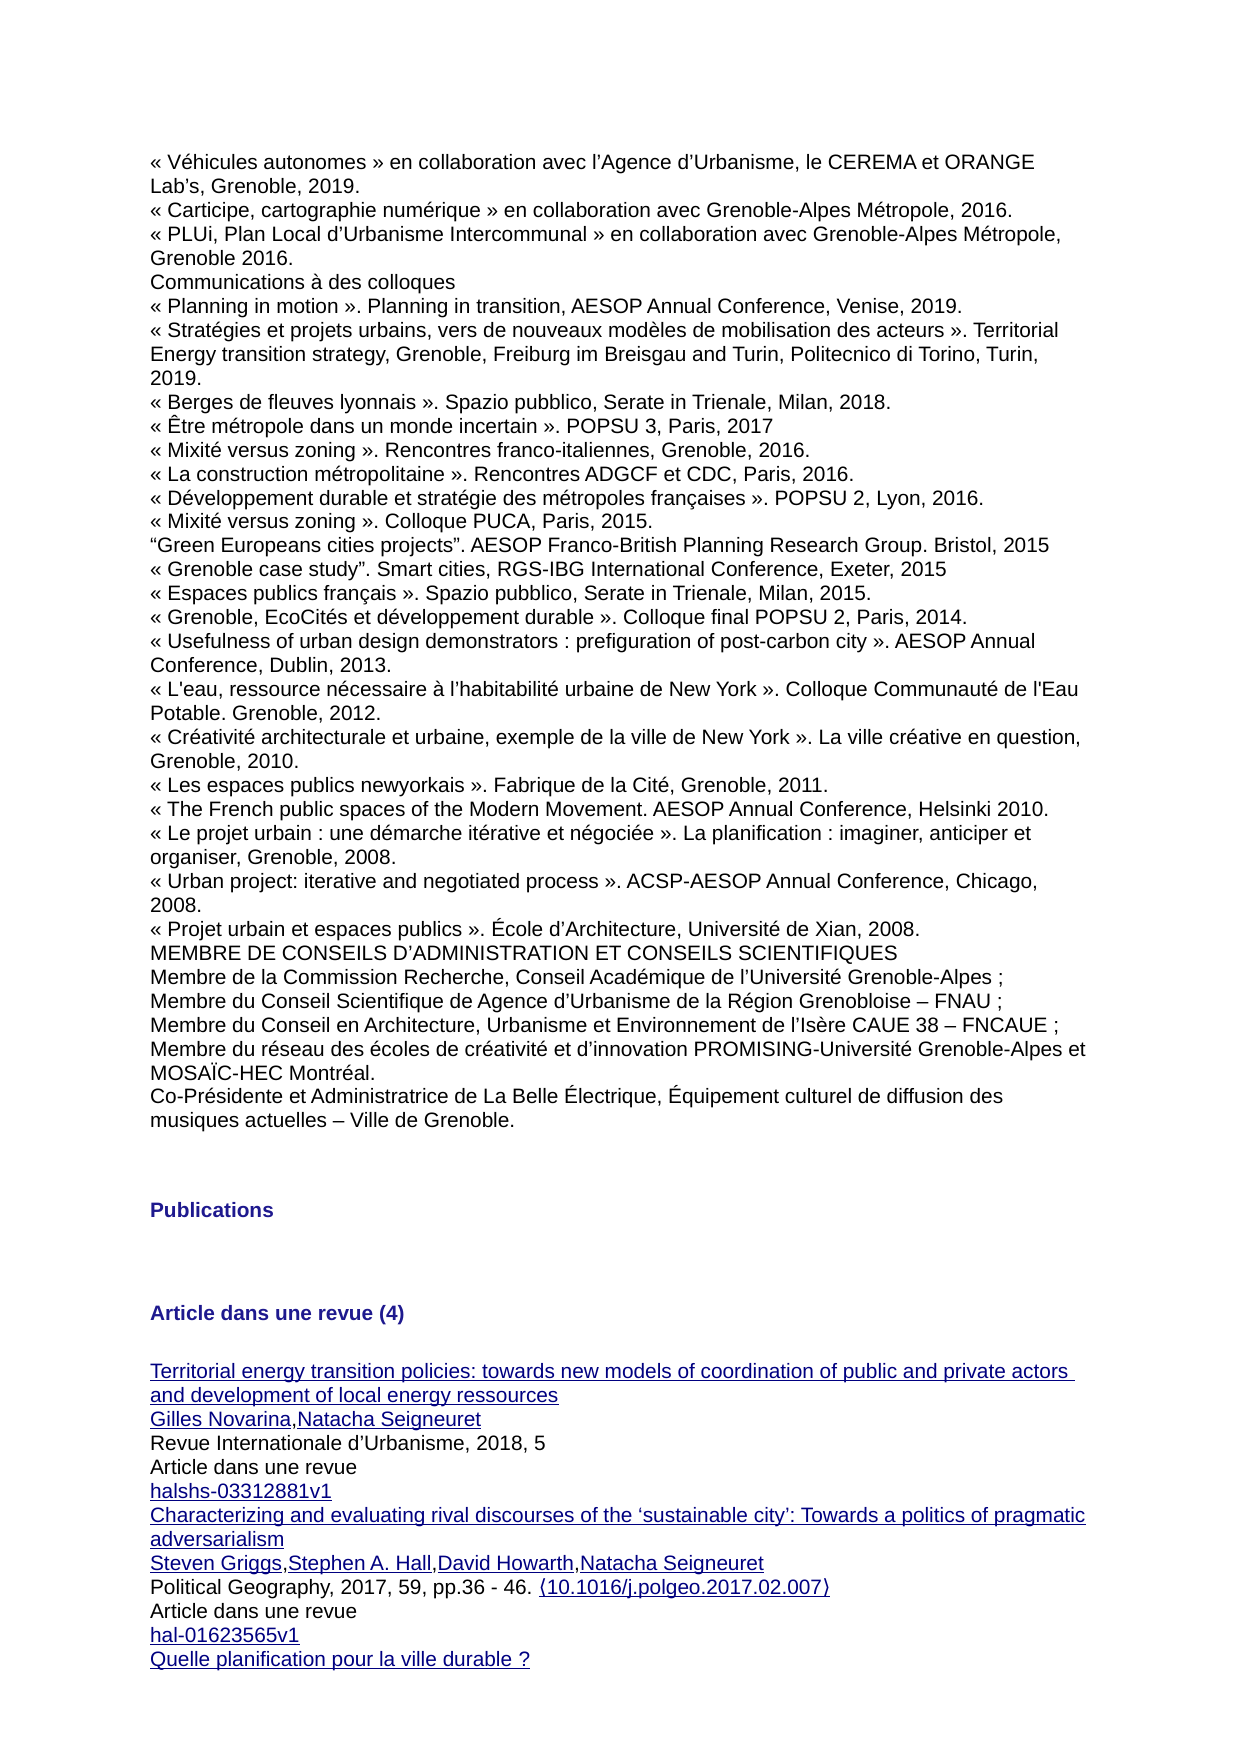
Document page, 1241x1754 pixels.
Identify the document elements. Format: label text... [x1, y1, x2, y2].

table_header Territorial energy transition policies: towards new models of coordination of public and private actors and development of local energy ressources Gilles Novarina,Natacha Seigneuret Revue Internationale d’Urbanisme, 2018, 5 Article dans une revue halshs-03312881v1 [150, 1359, 1090, 1503]
text « Mixité versus zoning ». Rencontres franco-italiennes, Grenoble, 2016. [150, 437, 1090, 461]
text Membre du Conseil en Architecture, Urbanisme et Environnement de l’Isère CAUE 38 – FNCAUE ; [150, 1012, 1090, 1036]
text « Développement durable et stratégie des métropoles françaises ». POPSU 2, Lyon, 2016. [150, 485, 1090, 509]
text « Mixité versus zoning ». Colloque PUCA, Paris, 2015. [150, 509, 1090, 533]
text Membre de la Commission Recherche, Conseil Académique de l’Université Grenoble-Alpes ; [150, 964, 1090, 988]
text « La construction métropolitaine ». Rencontres ADGCF et CDC, Paris, 2016. [150, 461, 1090, 485]
table_cell Quelle planification pour la ville durable ? [150, 1647, 1090, 1671]
text « Véhicules autonomes » en collaboration avec l’Agence d’Urbanisme, le CEREMA et ORANGE Lab’s, Grenoble, 2019. [150, 150, 1090, 198]
subtitle Publications [150, 1198, 1090, 1222]
text « Être métropole dans un monde incertain ». POPSU 3, Paris, 2017 [150, 413, 1090, 437]
text « L'eau, ressource nécessaire à l’habitabilité urbaine de New York ». Colloque Communauté de l'Eau Potable. Grenoble, 2012. [150, 677, 1090, 725]
text “Green Europeans cities projects”. AESOP Franco-British Planning Research Group. Bristol, 2015 [150, 533, 1090, 557]
text « Grenoble case study”. Smart cities, RGS-IBG International Conference, Exeter, 2015 [150, 557, 1090, 581]
text « Espaces publics français ». Spazio pubblico, Serate in Trienale, Milan, 2015. [150, 581, 1090, 605]
subtitle Article dans une revue (4) [150, 1301, 1090, 1325]
text « Projet urbain et espaces publics ». École d’Architecture, Université de Xian, 2008. [150, 917, 1090, 941]
text « Carticipe, cartographie numérique » en collaboration avec Grenoble-Alpes Métropole, 2016. [150, 198, 1090, 222]
text « Urban project: iterative and negotiated process ». ACSP-AESOP Annual Conference, Chicago, 2008. [150, 869, 1090, 917]
text MEMBRE DE CONSEILS D’ADMINISTRATION ET CONSEILS SCIENTIFIQUES [150, 941, 1090, 964]
text « Le projet urbain : une démarche itérative et négociée ». La planification : imaginer, anticiper et organiser, Grenoble, 2008. [150, 821, 1090, 869]
text « Planning in motion ». Planning in transition, AESOP Annual Conference, Venise, 2019. [150, 294, 1090, 318]
text « Les espaces publics newyorkais ». Fabrique de la Cité, Grenoble, 2011. [150, 773, 1090, 797]
text « Grenoble, EcoCités et développement durable ». Colloque final POPSU 2, Paris, 2014. [150, 605, 1090, 629]
text « Berges de fleuves lyonnais ». Spazio pubblico, Serate in Trienale, Milan, 2018. [150, 389, 1090, 413]
text « The French public spaces of the Modern Movement. AESOP Annual Conference, Helsinki 2010. [150, 797, 1090, 821]
text Communications à des colloques [150, 270, 1090, 294]
text « Créativité architecturale et urbaine, exemple de la ville de New York ». La ville créative en question, Grenoble, 2010. [150, 725, 1090, 773]
table_cell Characterizing and evaluating rival discourses of the ‘sustainable city’: Towards a politics of pragmatic adversarialism Steven Griggs,Stephen A. Hall,David Howarth,Natacha Seigneuret Political Geography, 2017, 59, pp.36 - 46. ⟨10.1016/j.polgeo.2017.02.007⟩ Article dans une revue hal-01623565v1 [150, 1503, 1090, 1647]
text « Usefulness of urban design demonstrators : prefiguration of post-carbon city ». AESOP Annual Conference, Dublin, 2013. [150, 629, 1090, 677]
text « Stratégies et projets urbains, vers de nouveaux modèles de mobilisation des acteurs ». Territorial Energy transition strategy, Grenoble, Freiburg im Breisgau and Turin, Politecnico di Torino, Turin, 2019. [150, 318, 1090, 389]
text Co-Présidente et Administratrice de La Belle Électrique, Équipement culturel de diffusion des musiques actuelles – Ville de Grenoble. [150, 1084, 1090, 1132]
text Membre du Conseil Scientifique de Agence d’Urbanisme de la Région Grenobloise – FNAU ; [150, 988, 1090, 1012]
text « PLUi, Plan Local d’Urbanisme Intercommunal » en collaboration avec Grenoble-Alpes Métropole, Grenoble 2016. [150, 222, 1090, 270]
text Membre du réseau des écoles de créativité et d’innovation PROMISING-Université Grenoble-Alpes et MOSAÏC-HEC Montréal. [150, 1036, 1090, 1084]
